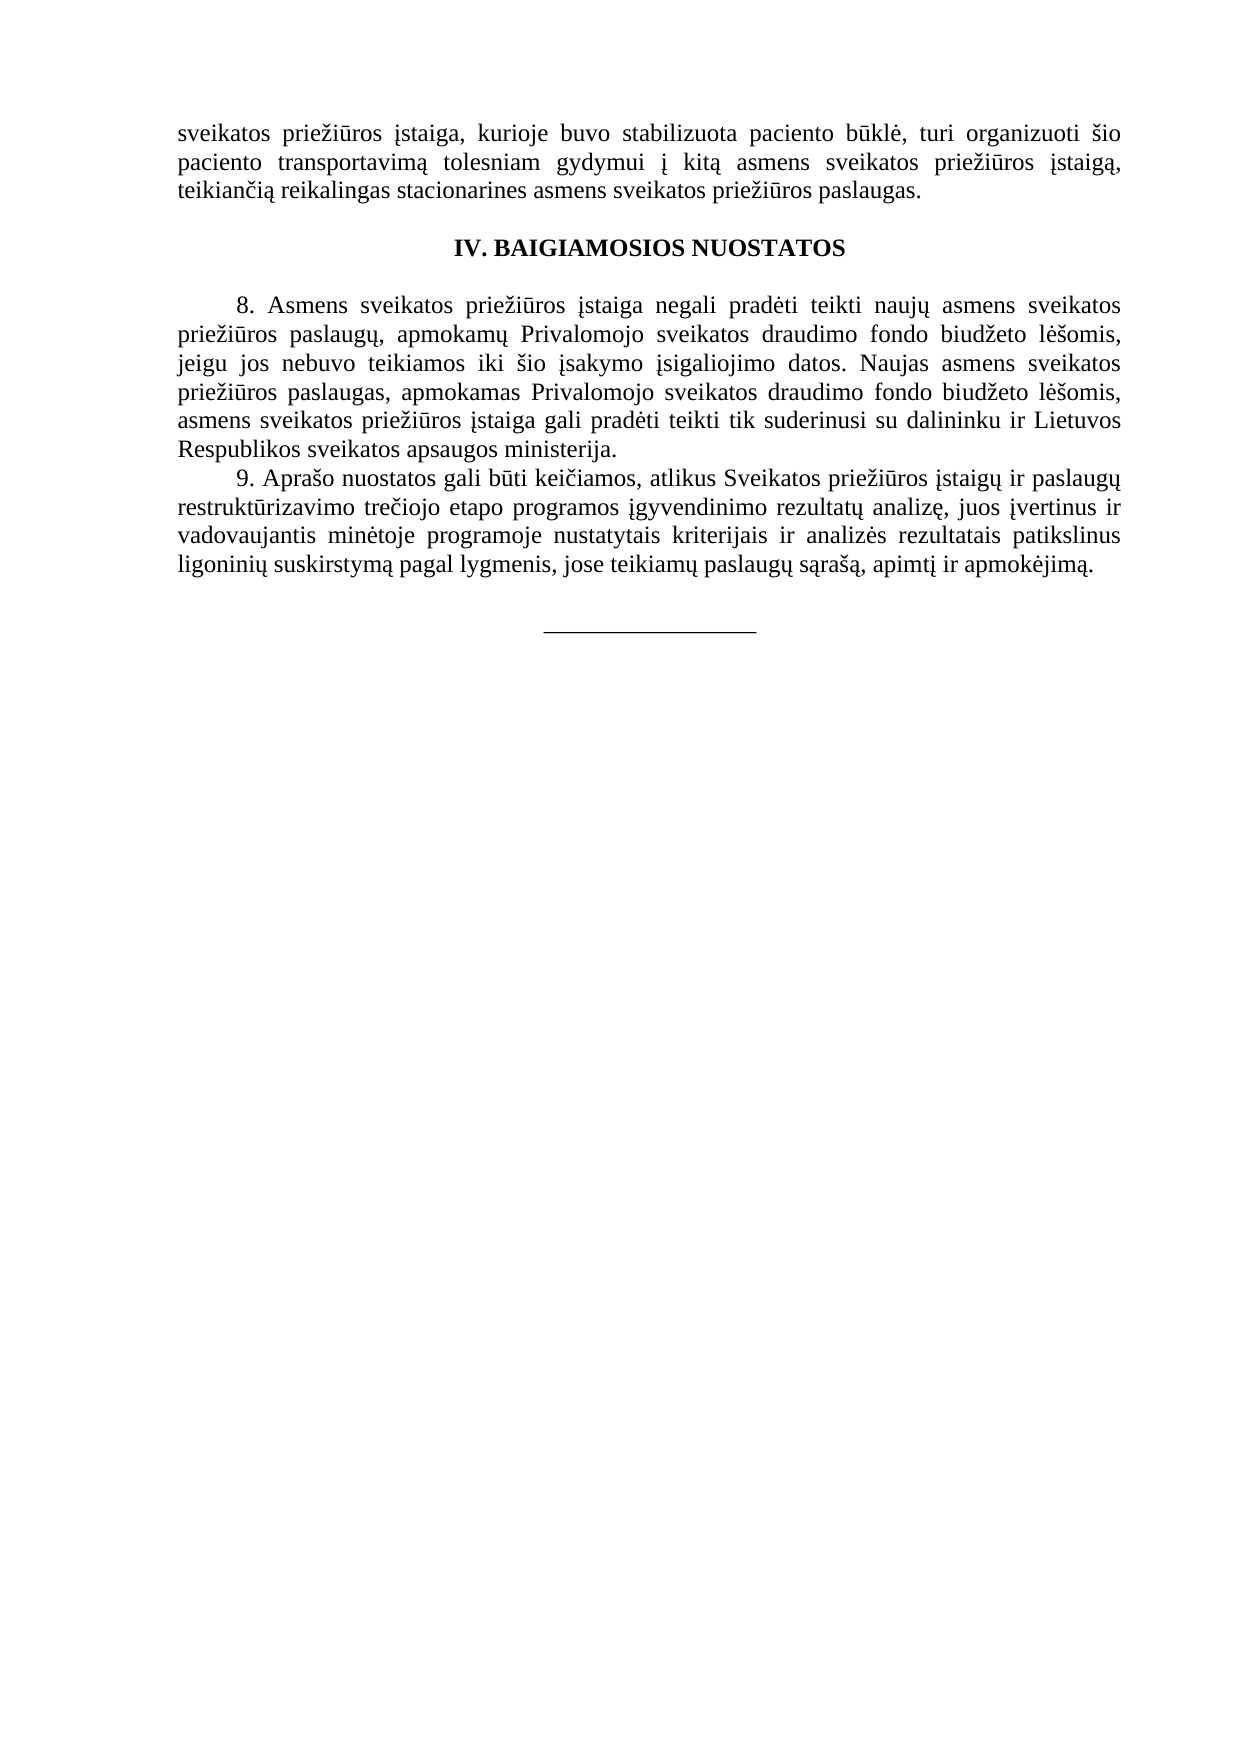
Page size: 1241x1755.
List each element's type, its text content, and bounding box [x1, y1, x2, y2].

text IV. BAIGIAMOSIOS NUOSTATOS [177, 233, 1122, 262]
text 8. Asmens sveikatos priežiūros įstaiga negali pradėti teikti naujų asmens sveikatos priežiūros paslaugų, apmokamų Privalomojo sveikatos draudimo fondo biudžeto lėšomis, jeigu jos nebuvo teikiamos iki šio įsakymo įsigaliojimo datos. Naujas asmens sveikatos priežiūros paslaugas, apmokamas Privalomojo sveikatos draudimo fondo biudžeto lėšomis, asmens sveikatos priežiūros įstaiga gali pradėti teikti tik suderinusi su dalininku ir Lietuvos Respublikos sveikatos apsaugos ministerija. [177, 291, 1122, 463]
text 9. Aprašo nuostatos gali būti keičiamos, atlikus Sveikatos priežiūros įstaigų ir paslaugų restruktūrizavimo trečiojo etapo programos įgyvendinimo rezultatų analizę, juos įvertinus ir vadovaujantis minėtoje programoje nustatytais kriterijais ir analizės rezultatais patikslinus ligoninių suskirstymą pagal lygmenis, jose teikiamų paslaugų sąrašą, apimtį ir apmokėjimą. [177, 463, 1122, 578]
text _________________ [177, 607, 1122, 636]
text sveikatos priežiūros įstaiga, kurioje buvo stabilizuota paciento būklė, turi organizuoti šio paciento transportavimą tolesniam gydymui į kitą asmens sveikatos priežiūros įstaigą, teikiančią reikalingas stacionarines asmens sveikatos priežiūros paslaugas. [177, 118, 1122, 204]
